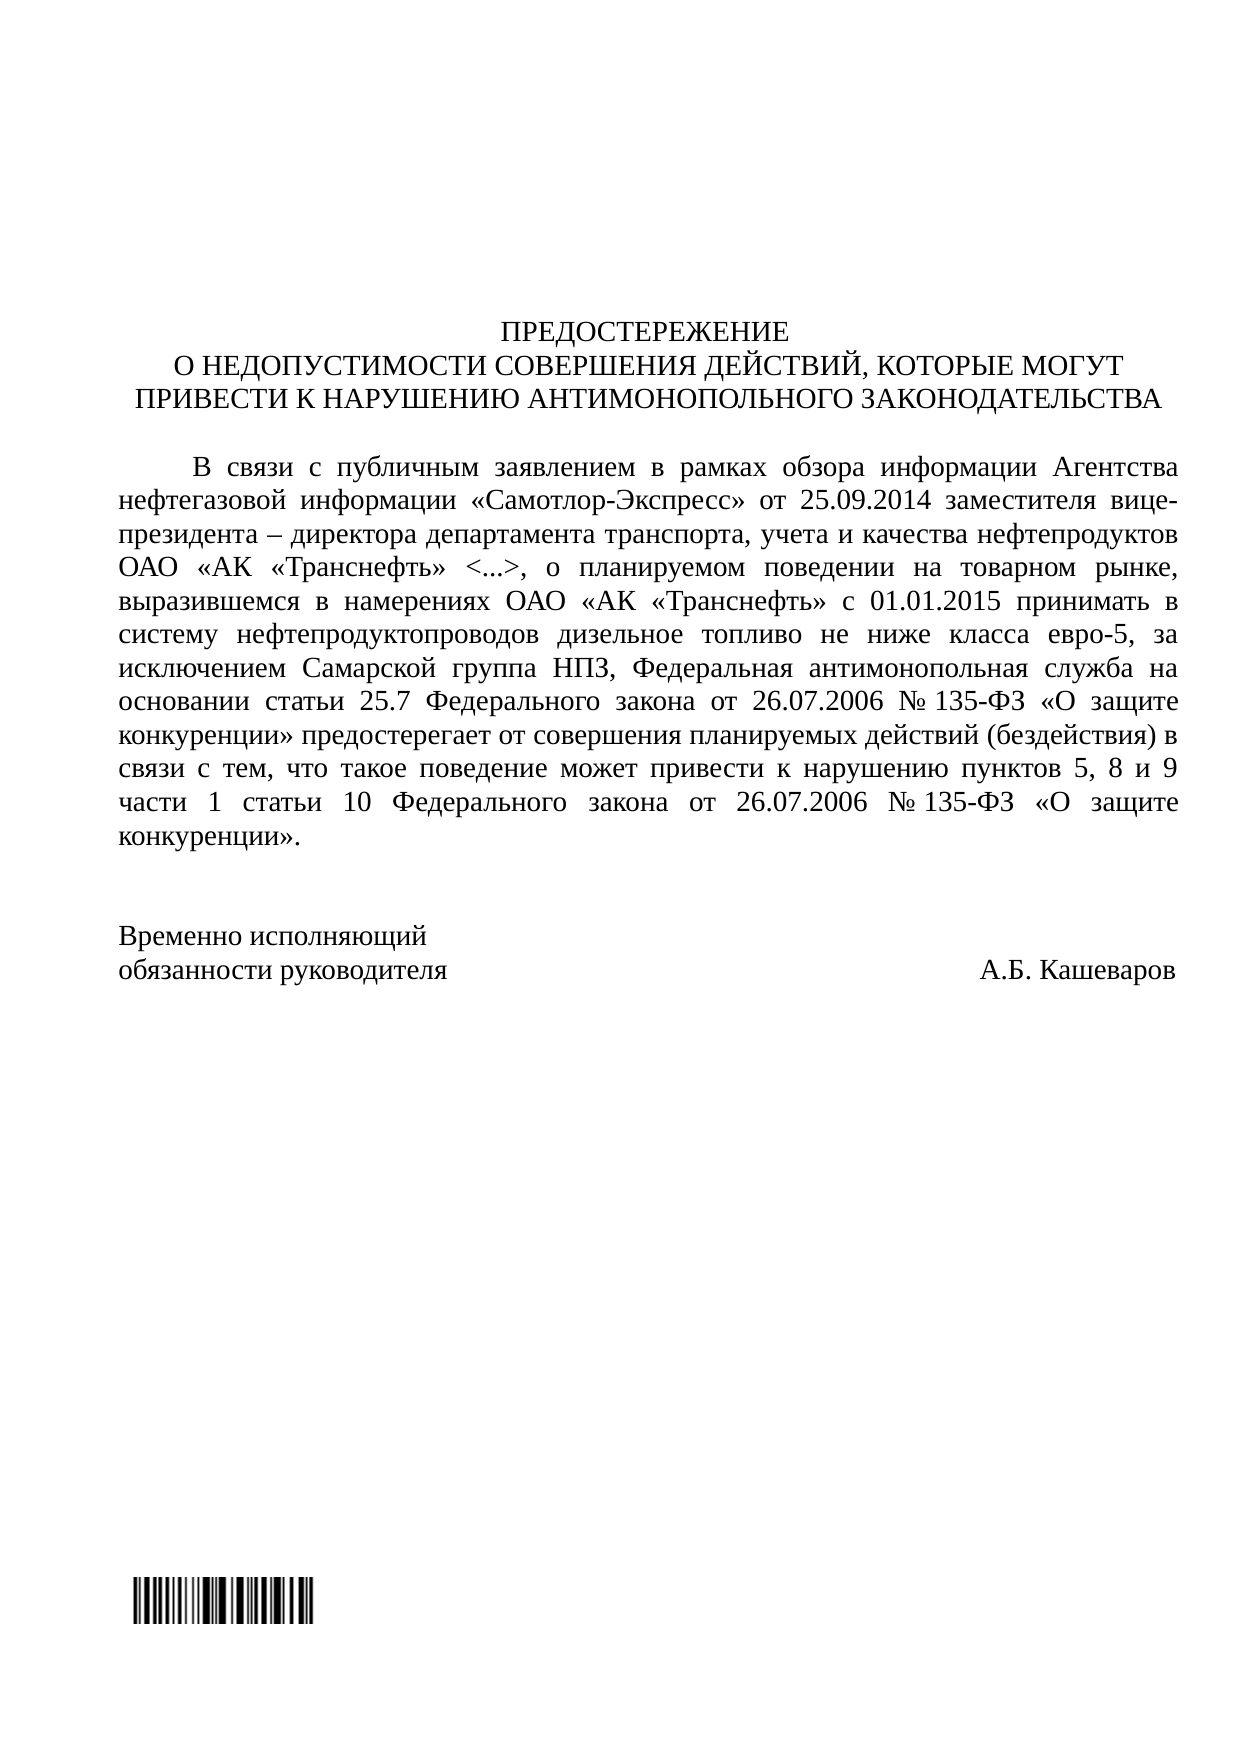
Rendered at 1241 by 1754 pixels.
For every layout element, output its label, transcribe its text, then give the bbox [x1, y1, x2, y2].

text О НЕДОПУСТИМОСТИ СОВЕРШЕНИЯ ДЕЙСТВИЙ, КОТОРЫЕ МОГУТ ПРИВЕСТИ К НАРУШЕНИЮ АНТИМОНОПОЛЬНОГО ЗАКОНОДАТЕЛЬСТВА [118, 348, 1179, 415]
picture [118, 1577, 331, 1624]
text В связи с публичным заявлением в рамках обзора информации Агентства нефтегазовой информации «Самотлор-Экспресс» от 25.09.2014 заместителя вице-президента – директора департамента транспорта, учета и качества нефтепродуктов ОАО «АК «Транснефть» <...>, о планируемом поведении на товарном рынке, выразившемся в намерениях ОАО «АК «Транснефть» с 01.01.2015 принимать в систему нефтепродуктопроводов дизельное топливо не ниже класса евро-5, за исключением Самарской группа НПЗ, Федеральная антимонопольная служба на основании статьи 25.7 Федерального закона от 26.07.2006 № 135-ФЗ «О защите конкуренции» предостерегает от совершения планируемых действий (бездействия) в связи с тем, что такое поведение может привести к нарушению пунктов 5, 8 и 9 части 1 статьи 10 Федерального закона от 26.07.2006 № 135-ФЗ «О защите конкуренции». [118, 449, 1179, 851]
text ПРЕДОСТЕРЕЖЕНИЕ [118, 314, 1179, 348]
text обязанности руководителя А.Б. Кашеваров [118, 952, 1179, 985]
text Временно исполняющий [118, 918, 1179, 952]
